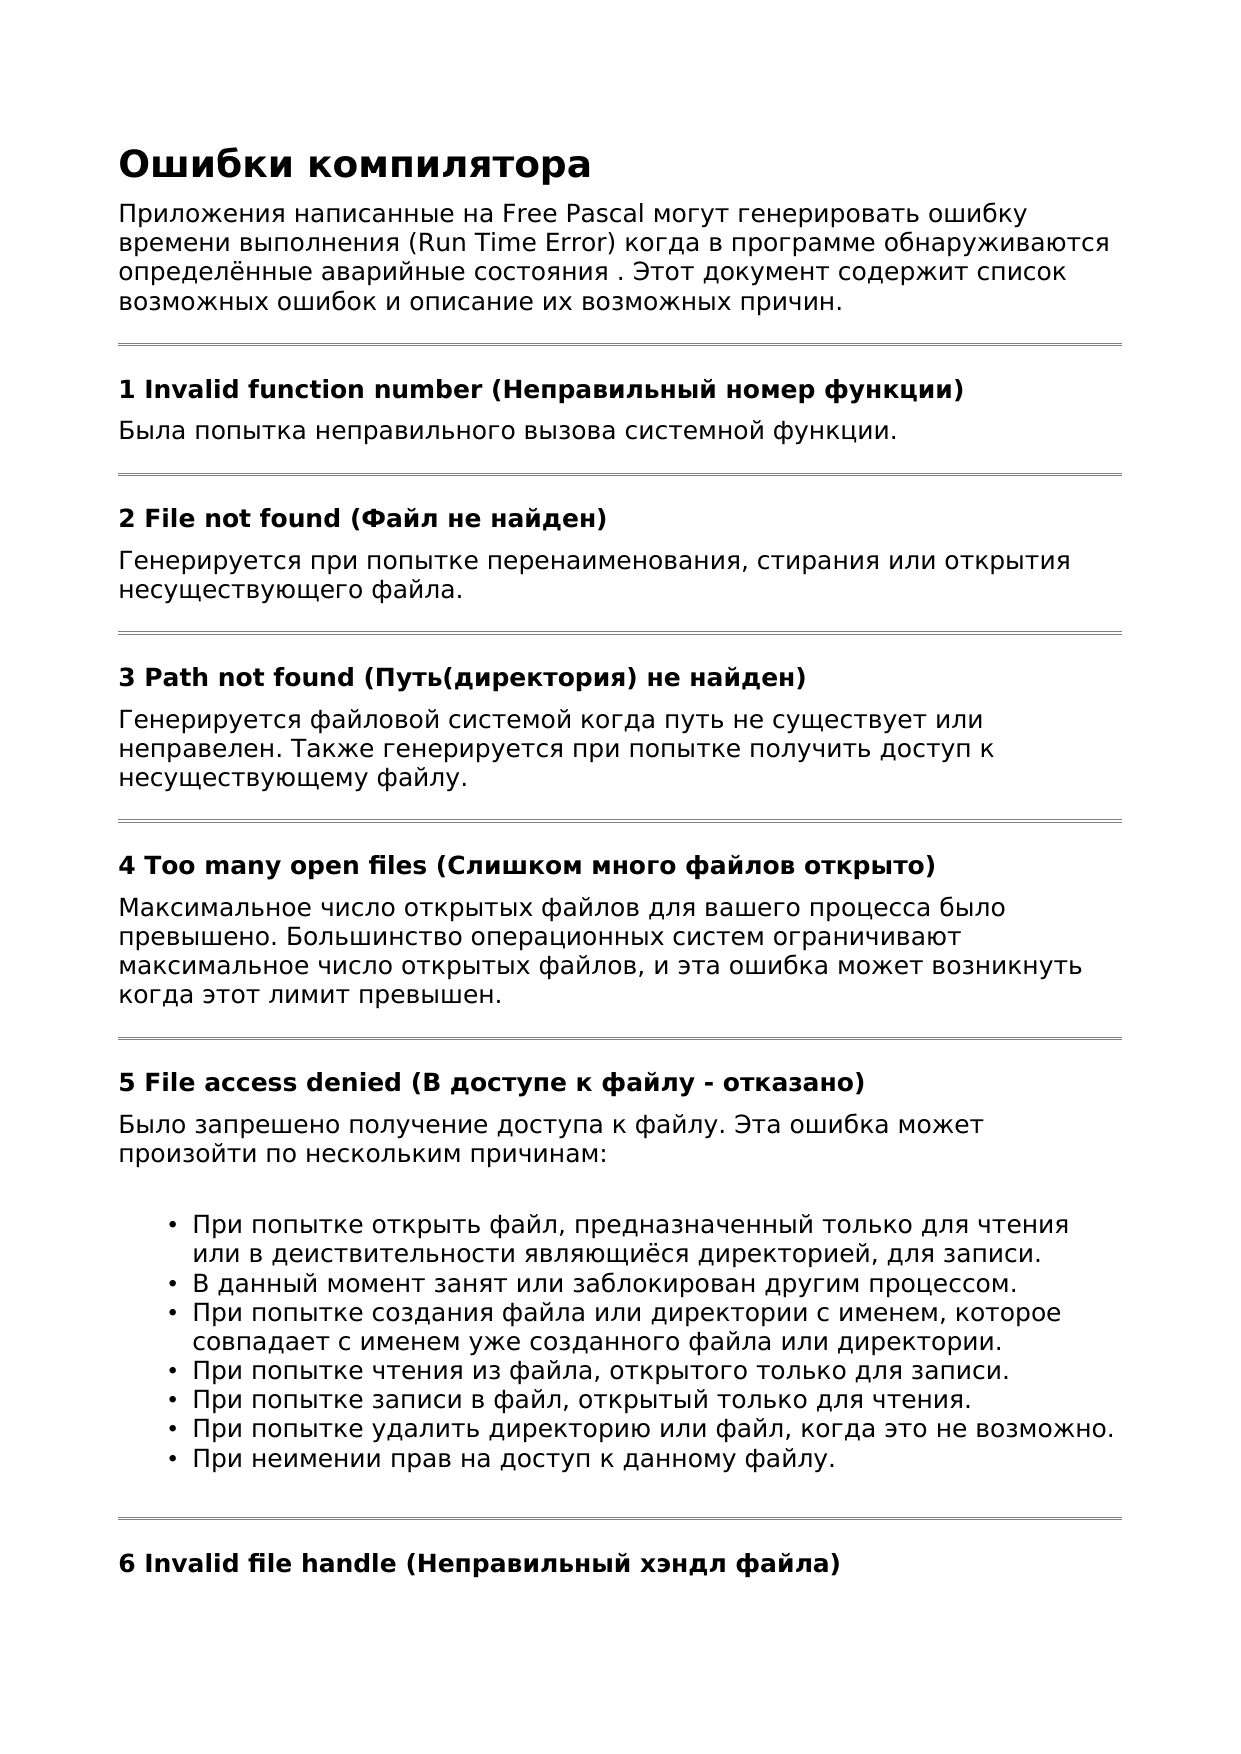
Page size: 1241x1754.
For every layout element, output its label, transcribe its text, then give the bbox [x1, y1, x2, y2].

subtitle Ошибки компилятора [118, 143, 1122, 187]
list При неимении прав на доступ к данному файлу. [177, 1444, 1122, 1473]
text Максимальное число открытых файлов для вашего процесса было превышено. Большинство операционных систем ограничивают максимальное число открытых файлов, и эта ошибка может возникнуть когда этот лимит превышен. [118, 893, 1122, 1010]
list При попытке открыть файл, предназначенный только для чтения или в деиствительности являющиёся директорией, для записи. [177, 1211, 1122, 1269]
text Генерируется файловой системой когда путь не существует или неправелен. Также генерируется при попытке получить доступ к несуществующему файлу. [118, 705, 1122, 792]
list При попытке записи в файл, открытый только для чтения. [177, 1386, 1122, 1415]
text 2 File not found (Файл не найден) [118, 504, 1122, 534]
list При попытке удалить директорию или файл, когда это не возможно. [177, 1415, 1122, 1444]
text 4 Too many open files (Слишком много файлов открыто) [118, 851, 1122, 881]
text Была попытка неправильного вызова системной функции. [118, 416, 1122, 446]
text Было запрешено получение доступа к файлу. Эта ошибка может произойти по нескольким причинам: [118, 1110, 1122, 1168]
list В данный момент занят или заблокирован другим процессом. [177, 1269, 1122, 1298]
list При попытке создания файла или директории с именем, которое совпадает с именем уже созданного файла или директории. [177, 1298, 1122, 1356]
text 1 Invalid function number (Неправильный номер функции) [118, 375, 1122, 404]
text Приложения написанные на Free Pascal могут генерировать ошибку времени выполнения (Run Time Error) когда в программе обнаруживаются определённые аварийные состояния . Этот документ содержит список возможных ошибок и описание их возможных причин. [118, 199, 1122, 316]
text 3 Path not found (Путь(директория) не найден) [118, 663, 1122, 692]
list При попытке чтения из файла, открытого только для записи. [177, 1356, 1122, 1386]
text 5 File access denied (В доступе к файлу - отказано) [118, 1068, 1122, 1098]
text Генерируется при попытке перенаименования, стирания или открытия несуществующего файла. [118, 546, 1122, 604]
text 6 Invalid file handle (Неправильный хэндл файла) [118, 1549, 1122, 1578]
